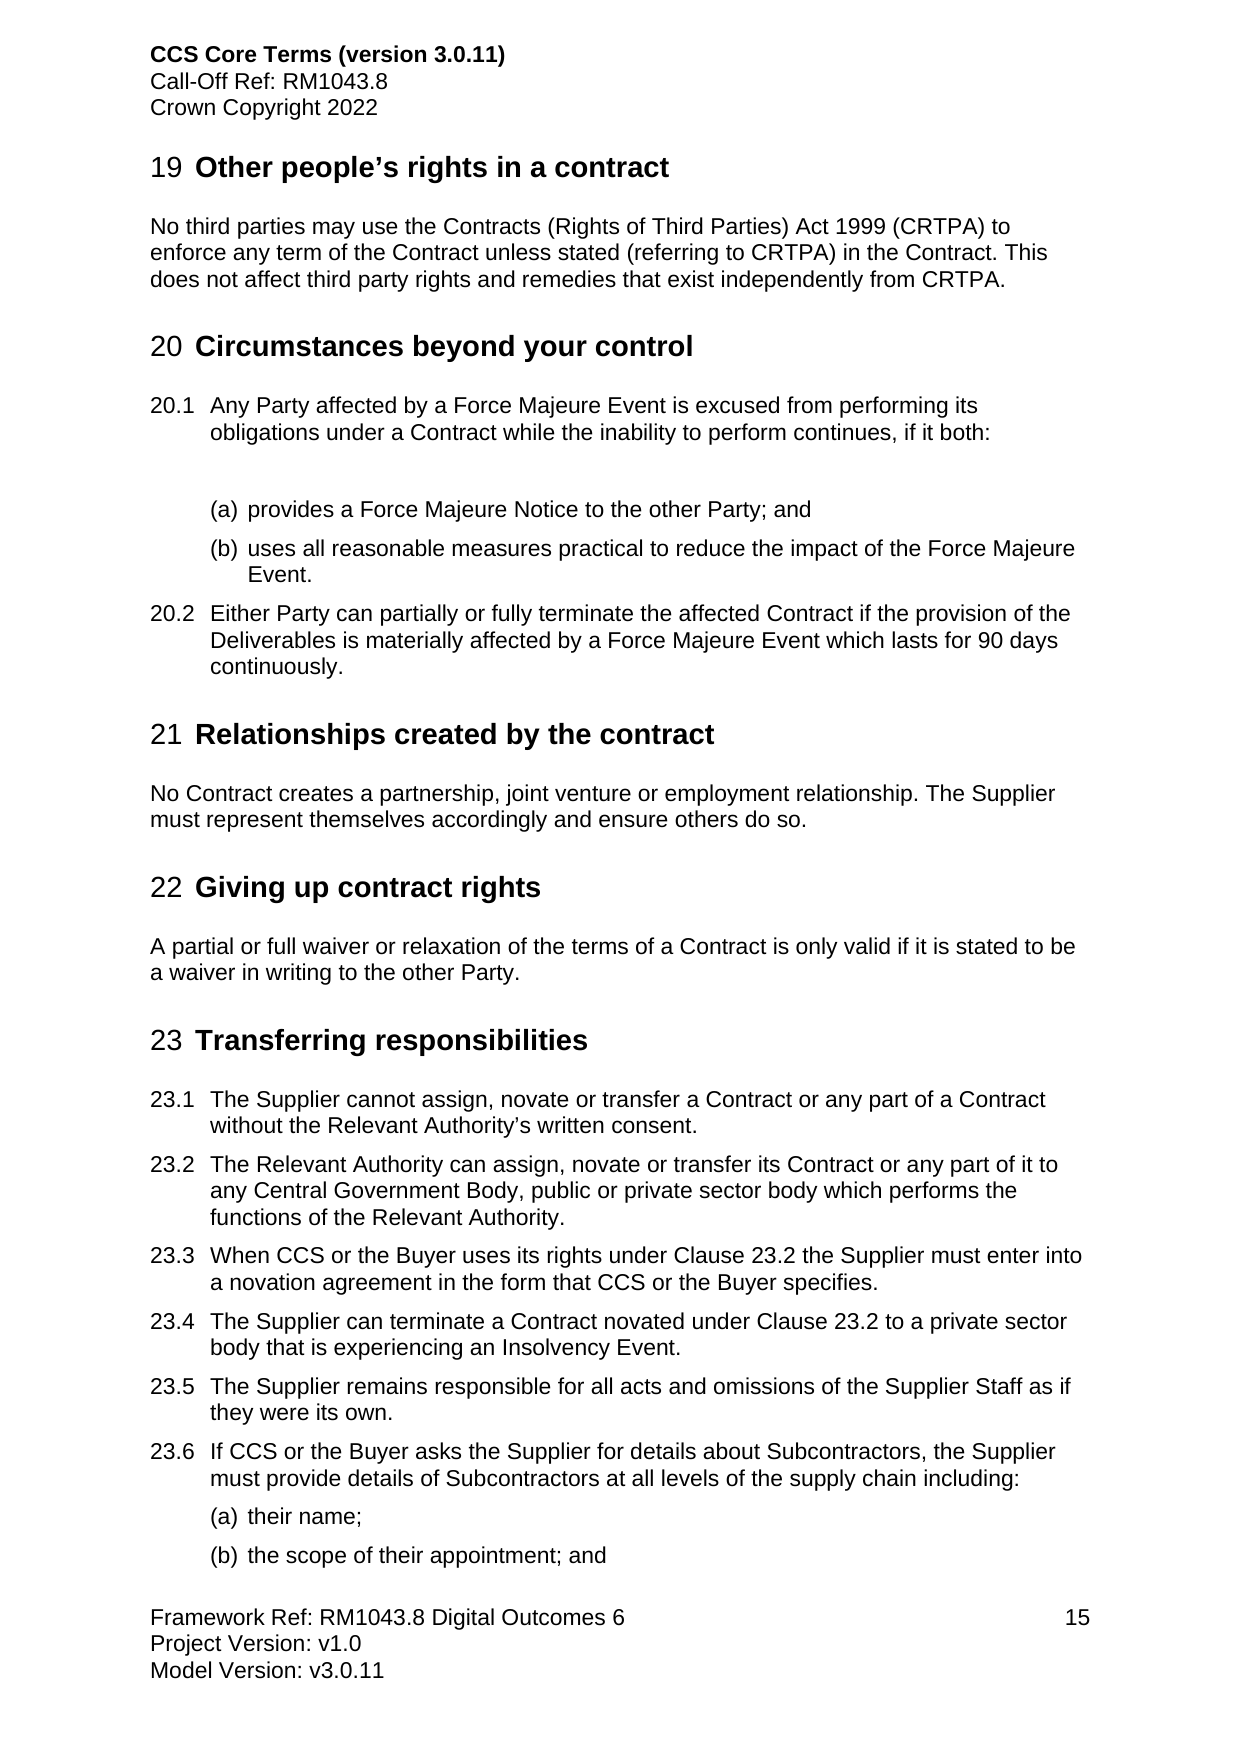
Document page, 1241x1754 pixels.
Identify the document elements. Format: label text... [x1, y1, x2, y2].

list The Supplier remains responsible for all acts and omissions of the Supplier Staff as if they were its own. [150, 1373, 1090, 1426]
list the scope of their appointment; and [210, 1542, 1090, 1568]
list The Supplier cannot assign, novate or transfer a Contract or any part of a Contract without the Relevant Authority’s written consent. [150, 1086, 1090, 1138]
subtitle Relationships created by the contract [150, 717, 1090, 750]
text No third parties may use the Contracts (Rights of Third Parties) Act 1999 (CRTPA) to enforce any term of the Contract unless stated (referring to CRTPA) in the Contract. This does not affect third party rights and remedies that exist independently from CRTPA. [150, 213, 1090, 292]
subtitle Giving up contract rights [150, 870, 1090, 903]
subtitle Transferring responsibilities [150, 1023, 1090, 1056]
list their name; [210, 1503, 1090, 1530]
list The Supplier can terminate a Contract novated under Clause 23.2 to a private sector body that is experiencing an Insolvency Event. [150, 1308, 1090, 1360]
list Either Party can partially or fully terminate the affected Contract if the provision of the Deliverables is materially affected by a Force Majeure Event which lasts for 90 days continuously. [150, 600, 1090, 679]
list If CCS or the Buyer asks the Supplier for details about Subcontractors, the Supplier must provide details of Subcontractors at all levels of the supply chain including: [150, 1438, 1090, 1491]
list The Relevant Authority can assign, novate or transfer its Contract or any part of it to any Central Government Body, public or private sector body which performs the functions of the Relevant Authority. [150, 1151, 1090, 1230]
text A partial or full waiver or relaxation of the terms of a Contract is only valid if it is stated to be a waiver in writing to the other Party. [150, 933, 1090, 985]
subtitle Other people’s rights in a contract [150, 150, 1090, 183]
text No Contract creates a partnership, joint venture or employment relationship. The Supplier must represent themselves accordingly and ensure others do so. [150, 780, 1090, 832]
list When CCS or the Buyer uses its rights under Clause 23.2 the Supplier must enter into a novation agreement in the form that CCS or the Buyer specifies. [150, 1242, 1090, 1295]
subtitle Circumstances beyond your control [150, 329, 1090, 363]
list provides a Force Majeure Notice to the other Party; and [210, 496, 1090, 523]
list Any Party affected by a Force Majeure Event is excused from performing its obligations under a Contract while the inability to perform continues, if it both: [150, 392, 1090, 445]
list uses all reasonable measures practical to reduce the impact of the Force Majeure Event. [210, 535, 1090, 588]
